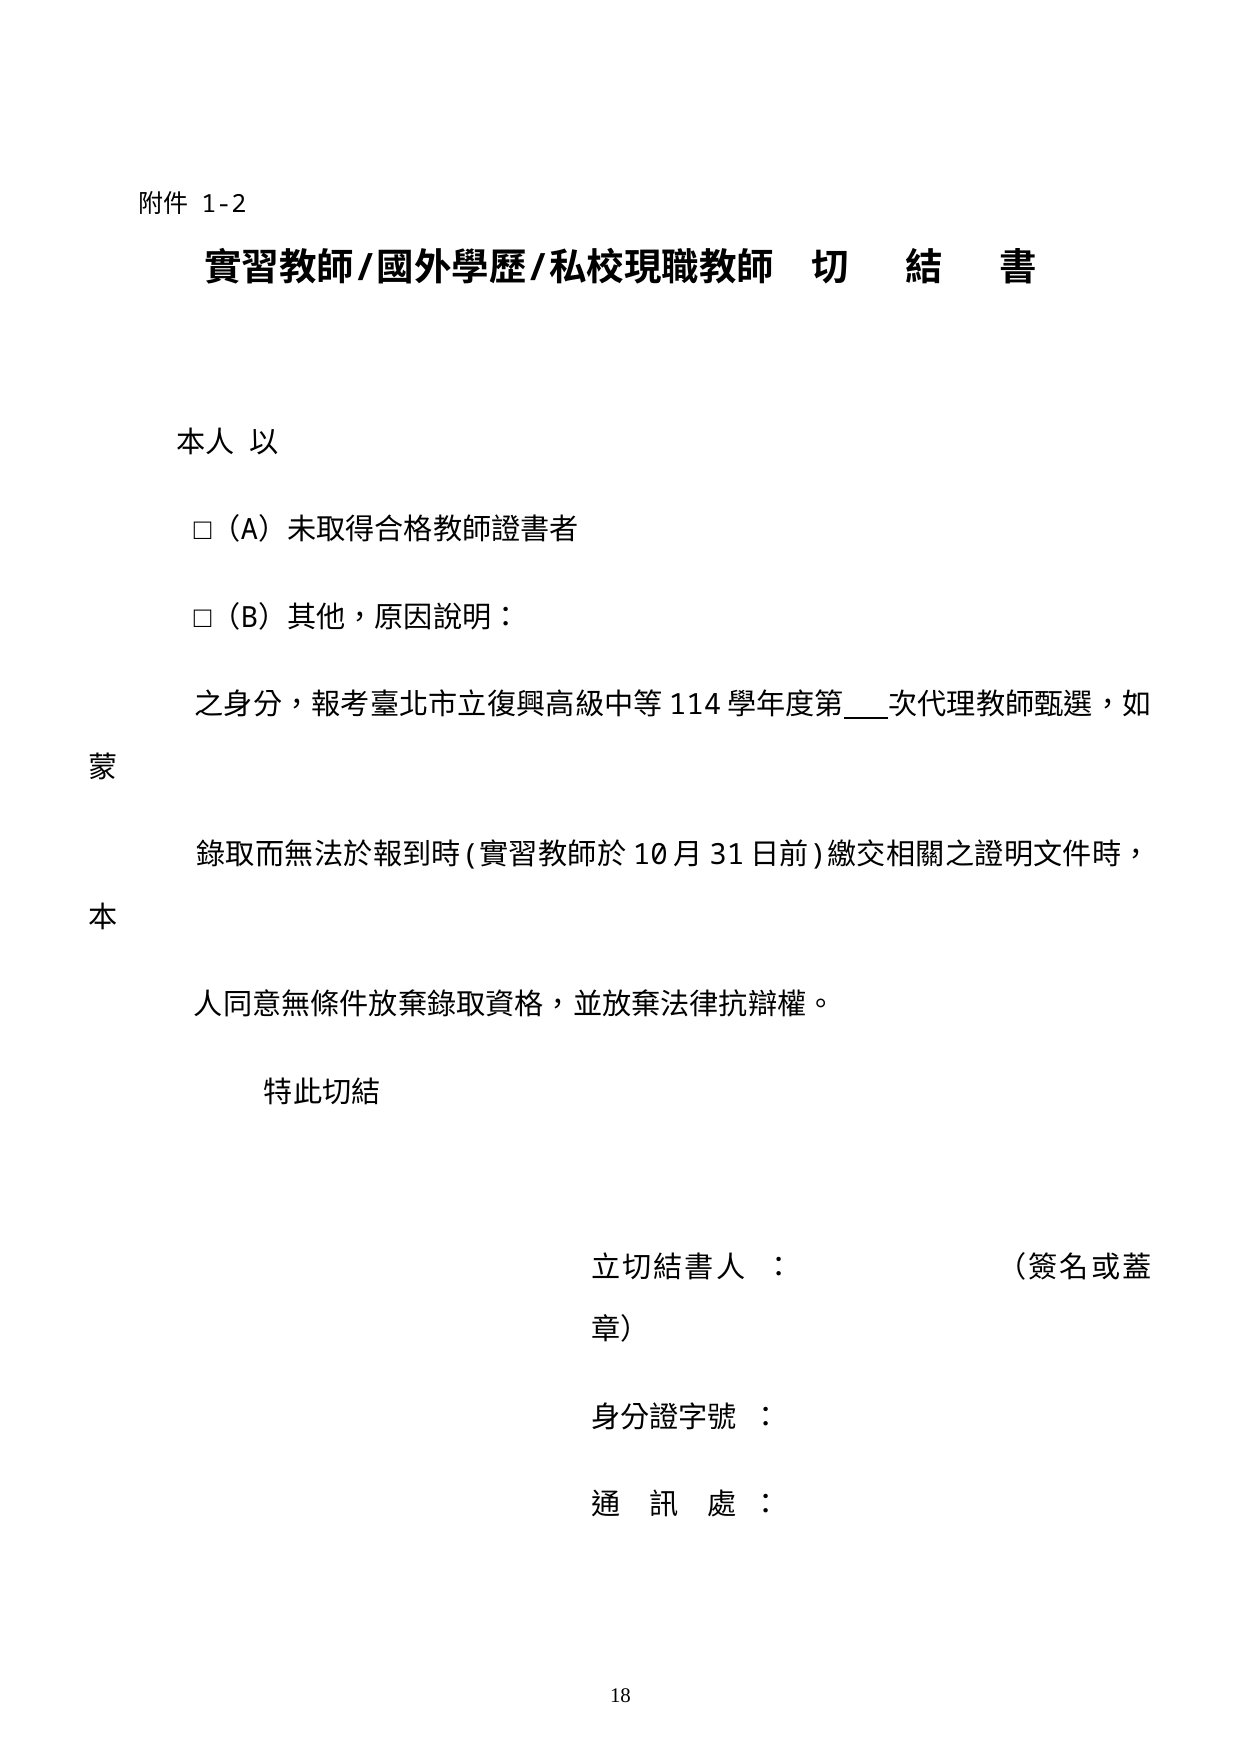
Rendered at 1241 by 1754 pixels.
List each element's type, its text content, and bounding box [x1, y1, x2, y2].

text 通 訊 處 ： [591, 1460, 1152, 1523]
text 錄取而無法於報到時(實習教師於10月31日前)繳交相關之證明文件時，本 [89, 810, 1152, 935]
text 特此切結 [89, 1048, 1152, 1110]
text □（A）未取得合格教師證書者 [89, 485, 1152, 548]
text □（B）其他，原因說明： [89, 573, 1152, 635]
text 身分證字號 ： [541, 1373, 1152, 1435]
text 之身分，報考臺北市立復興高級中等114學年度第 次代理教師甄選，如蒙 [89, 660, 1152, 785]
text 立切結書人 ： （簽名或蓋章） [591, 1223, 1152, 1348]
text 人同意無條件放棄錄取資格，並放棄法律抗辯權。 [89, 960, 1152, 1023]
text 實習教師/國外學歷/私校現職教師 切 結 書 [89, 223, 1152, 285]
text 附件 1-2 [89, 160, 1152, 223]
text 本人 以 [89, 398, 1152, 460]
